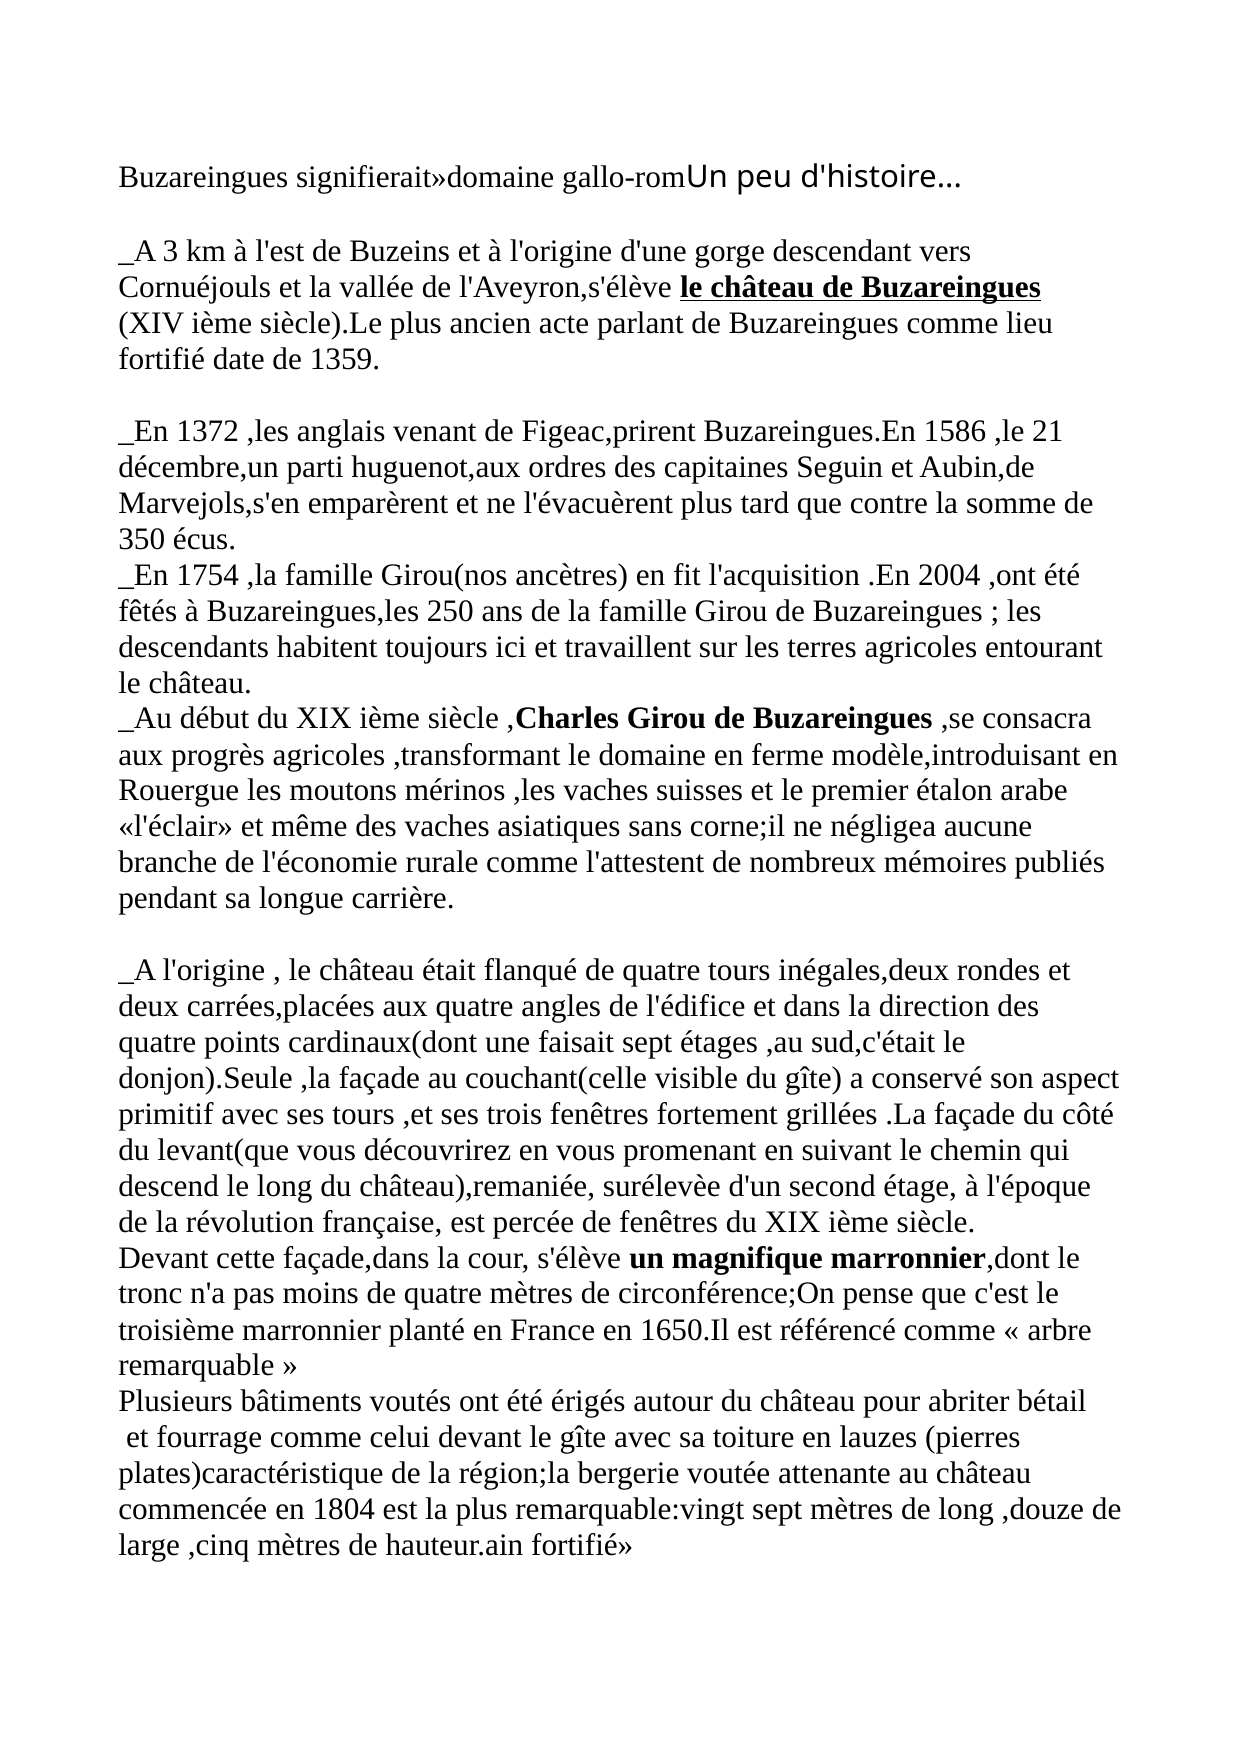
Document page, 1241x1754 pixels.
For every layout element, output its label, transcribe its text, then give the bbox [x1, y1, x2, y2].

text _En 1754 ,la famille Girou(nos ancètres) en fit l'acquisition .En 2004 ,ont été fêtés à Buzareingues,les 250 ans de la famille Girou de Buzareingues ; les descendants habitent toujours ici et travaillent sur les terres agricoles entourant le château. [118, 556, 1122, 700]
text _En 1372 ,les anglais venant de Figeac,prirent Buzareingues.En 1586 ,le 21 décembre,un parti huguenot,aux ordres des capitaines Seguin et Aubin,de Marvejols,s'en emparèrent et ne l'évacuèrent plus tard que contre la somme de 350 écus. [118, 412, 1122, 556]
text (XIV ième siècle).Le plus ancien acte parlant de Buzareingues comme lieu fortifié date de 1359. [118, 304, 1122, 376]
text Devant cette façade,dans la cour, s'élève un magnifique marronnier,dont le tronc n'a pas moins de quatre mètres de circonférence;On pense que c'est le troisième marronnier planté en France en 1650.Il est référencé comme « arbre remarquable » [118, 1239, 1122, 1383]
text et fourrage comme celui devant le gîte avec sa toiture en lauzes (pierres plates)caractéristique de la région;la bergerie voutée attenante au château commencée en 1804 est la plus remarquable:vingt sept mètres de long ,douze de large ,cinq mètres de hauteur.ain fortifié» [118, 1418, 1122, 1562]
text _Au début du XIX ième siècle ,Charles Girou de Buzareingues ,se consacra aux progrès agricoles ,transformant le domaine en ferme modèle,introduisant en Rouergue les moutons mérinos ,les vaches suisses et le premier étalon arabe «l'éclair» et même des vaches asiatiques sans corne;il ne négligea aucune branche de l'économie rurale comme l'attestent de nombreux mémoires publiés pendant sa longue carrière. [118, 700, 1122, 915]
text Plusieurs bâtiments voutés ont été érigés autour du château pour abriter bétail [118, 1383, 1122, 1418]
text Buzareingues signifierait»domaine gallo-romUn peu d'histoire... [118, 154, 1122, 197]
text _A l'origine , le château était flanqué de quatre tours inégales,deux rondes et deux carrées,placées aux quatre angles de l'édifice et dans la direction des quatre points cardinaux(dont une faisait sept étages ,au sud,c'était le donjon).Seule ,la façade au couchant(celle visible du gîte) a conservé son aspect primitif avec ses tours ,et ses trois fenêtres fortement grillées .La façade du côté du levant(que vous découvrirez en vous promenant en suivant le chemin qui descend le long du château),remaniée, surélevèe d'un second étage, à l'époque de la révolution française, est percée de fenêtres du XIX ième siècle. [118, 951, 1122, 1239]
text _A 3 km à l'est de Buzeins et à l'origine d'une gorge descendant vers Cornuéjouls et la vallée de l'Aveyron,s'élève le château de Buzareingues [118, 233, 1122, 304]
